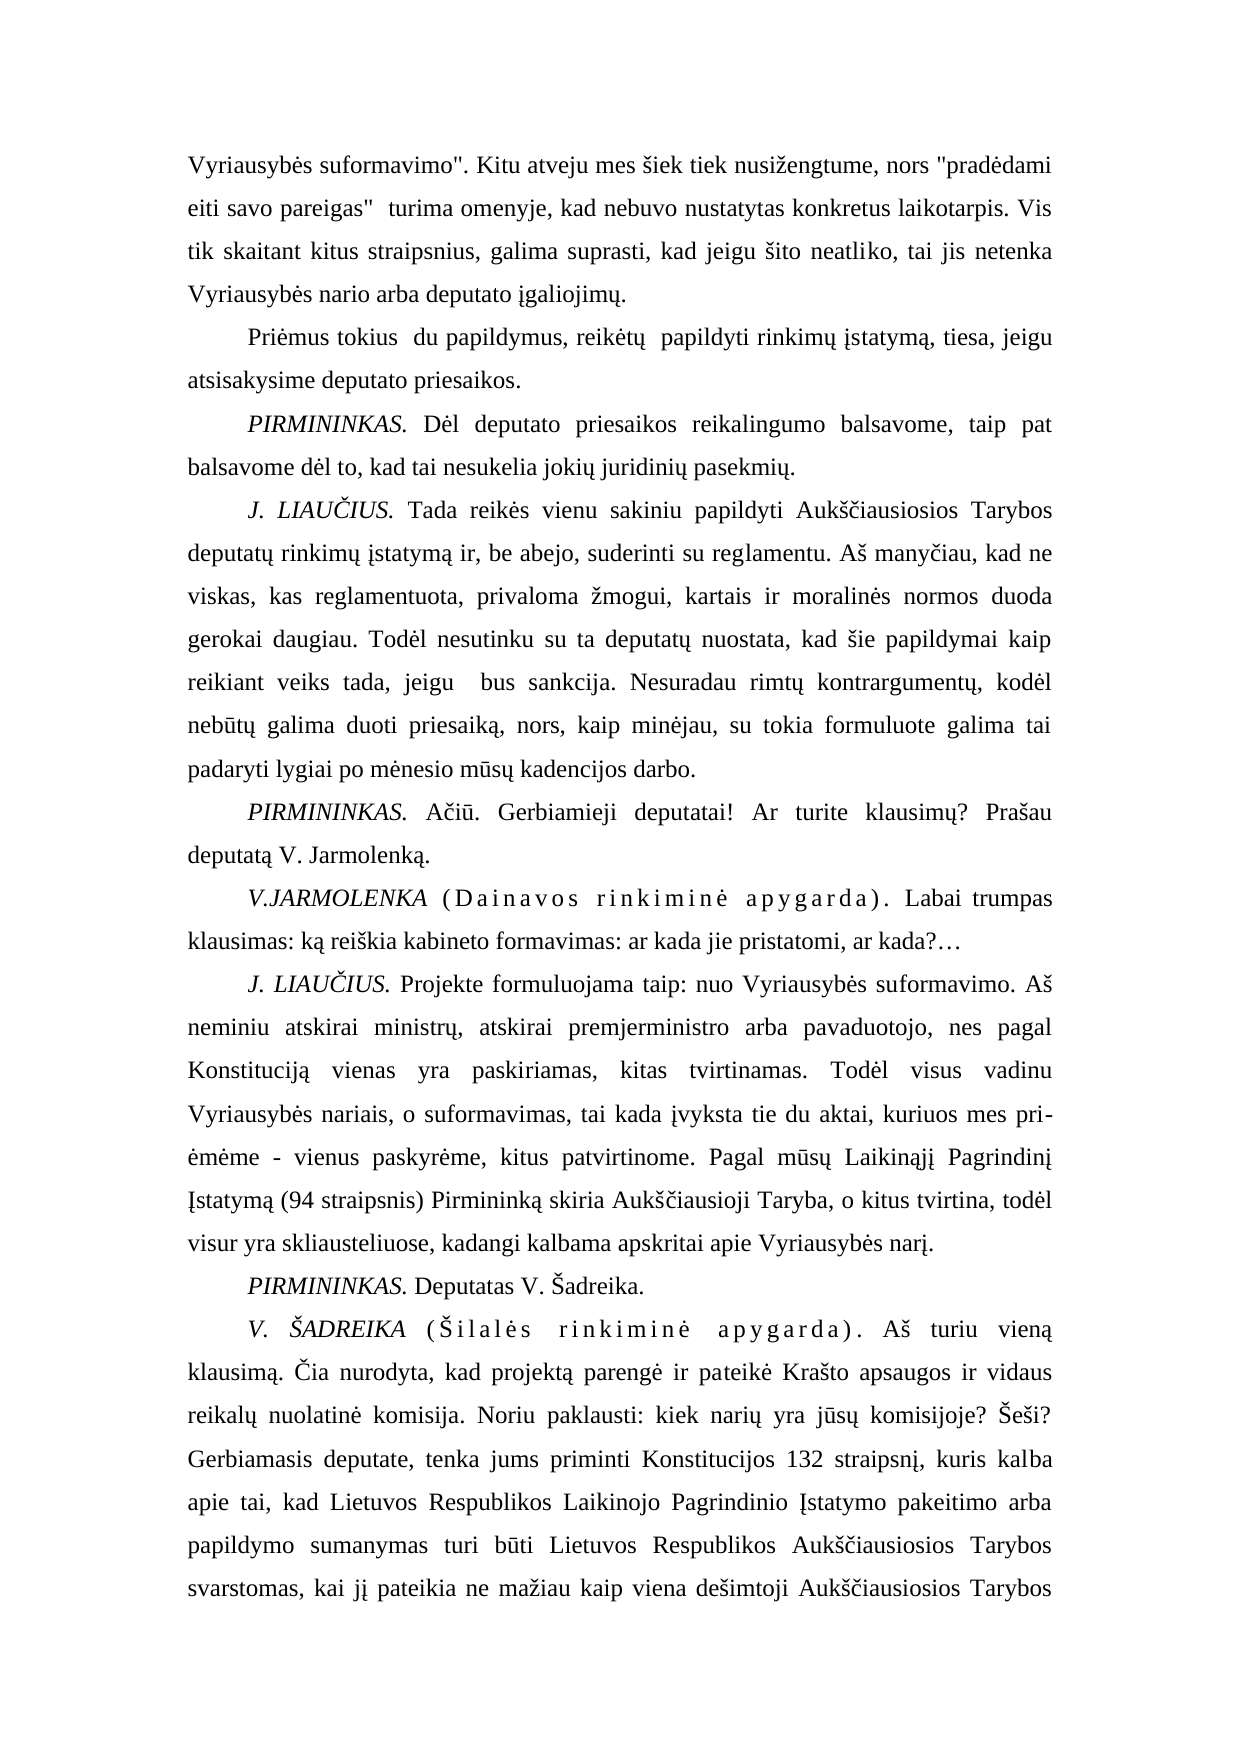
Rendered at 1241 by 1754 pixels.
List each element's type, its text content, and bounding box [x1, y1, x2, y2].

text J. Liaučius. Tada reikės vienu sakiniu papildyti Aukščiausiosios Tarybos deputatų rinkimų įstatymą ir, be abejo, suderinti su reg­lamentu. Aš manyčiau, kad ne viskas, kas reglamentuota, privalo­ma žmogui, kartais ir moralinės normos duoda gerokai daugiau. Todėl nesutinku su ta deputatų nuostata, kad šie papildymai kaip reikiant veiks tada, jeigu bus sankcija. Nesuradau rimtų kontrargumentų, kodėl nebūtų galima duoti priesaiką, nors, kaip minėjau, su tokia formuluote galima tai padaryti lygiai po mė­nesio mūsų kadencijos darbo. [187, 495, 1053, 782]
text Pirmininkas. Dėl deputato priesaikos reikalingumo balsavome, taip pat balsavome dėl to, kad tai nesukelia jokių juridinių pa­sekmių. [187, 409, 1053, 481]
text V.Jarmolenka (Dainavos rinkiminė apygarda). Labai trumpas klausimas: ką reiškia kabineto formavimas: ar ka­da jie pristatomi, ar kada?… [187, 883, 1053, 955]
text Pirmininkas. Deputatas V. Šadreika. [187, 1271, 1053, 1300]
text J. Liaučius. Projekte formuluojama taip: nuo Vyriausybės su­formavimo. Aš neminiu atskirai ministrų, atskirai premjerministro arba pavaduotojo, nes pagal Konstituciją vienas yra paski­riamas, kitas tvirtinamas. Todėl visus vadinu Vyriausybės nariais, o suformavimas, tai kada įvyksta tie du aktai, kuriuos mes pri­ėmėme - vienus paskyrėme, kitus patvirtinome. Pagal mūsų Laikinąjį Pagrindinį Įstatymą (94 straipsnis) Pirmininką skiria Aukš­čiausioji Taryba, o kitus tvirtina, todėl visur yra skliausteliuose, kadangi kalbama apskritai apie Vyriausybės narį. [187, 969, 1053, 1257]
text V. Šadreika (Šilalės rinkiminė apygarda). Aš turiu vieną klausimą. Čia nurodyta, kad projektą parengė ir pa­teikė Krašto apsaugos ir vidaus reikalų nuolatinė komisija. Noriu paklausti: kiek narių yra jūsų komisijoje? Šeši? Gerbiamasis de­putate, tenka jums priminti Konstitucijos 132 straipsnį, kuris kal­ba apie tai, kad Lietuvos Respublikos Laikinojo Pagrindinio Įstatymo pakeitimo arba papildymo sumanymas turi būti Lietuvos Respublikos Aukščiausiosios Tarybos svarstomas, kai jį pateikia ne mažiau kaip viena dešimtoji Aukščiausiosios Tarybos [187, 1314, 1053, 1602]
text Vyriausybės suformavimo". Kitu atveju mes šiek tiek nusižengtume, nors "pradėdami eiti savo pareigas" turima omenyje, kad nebuvo nustatytas konkretus laikotarpis. Vis tik skaitant kitus straipsnius, galima suprasti, kad jeigu šito neatli­ko, tai jis netenka Vyriausybės nario arba deputato įgaliojimų. [187, 150, 1053, 308]
text Priėmus tokius du papildymus, reikėtų papildyti rinkimų įs­tatymą, tiesa, jeigu atsisakysime deputato priesaikos. [187, 322, 1053, 394]
text Pirmininkas. Ačiū. Gerbiamieji deputatai! Ar turite klausimų? Prašau deputatą V. Jarmolenką. [187, 797, 1053, 869]
